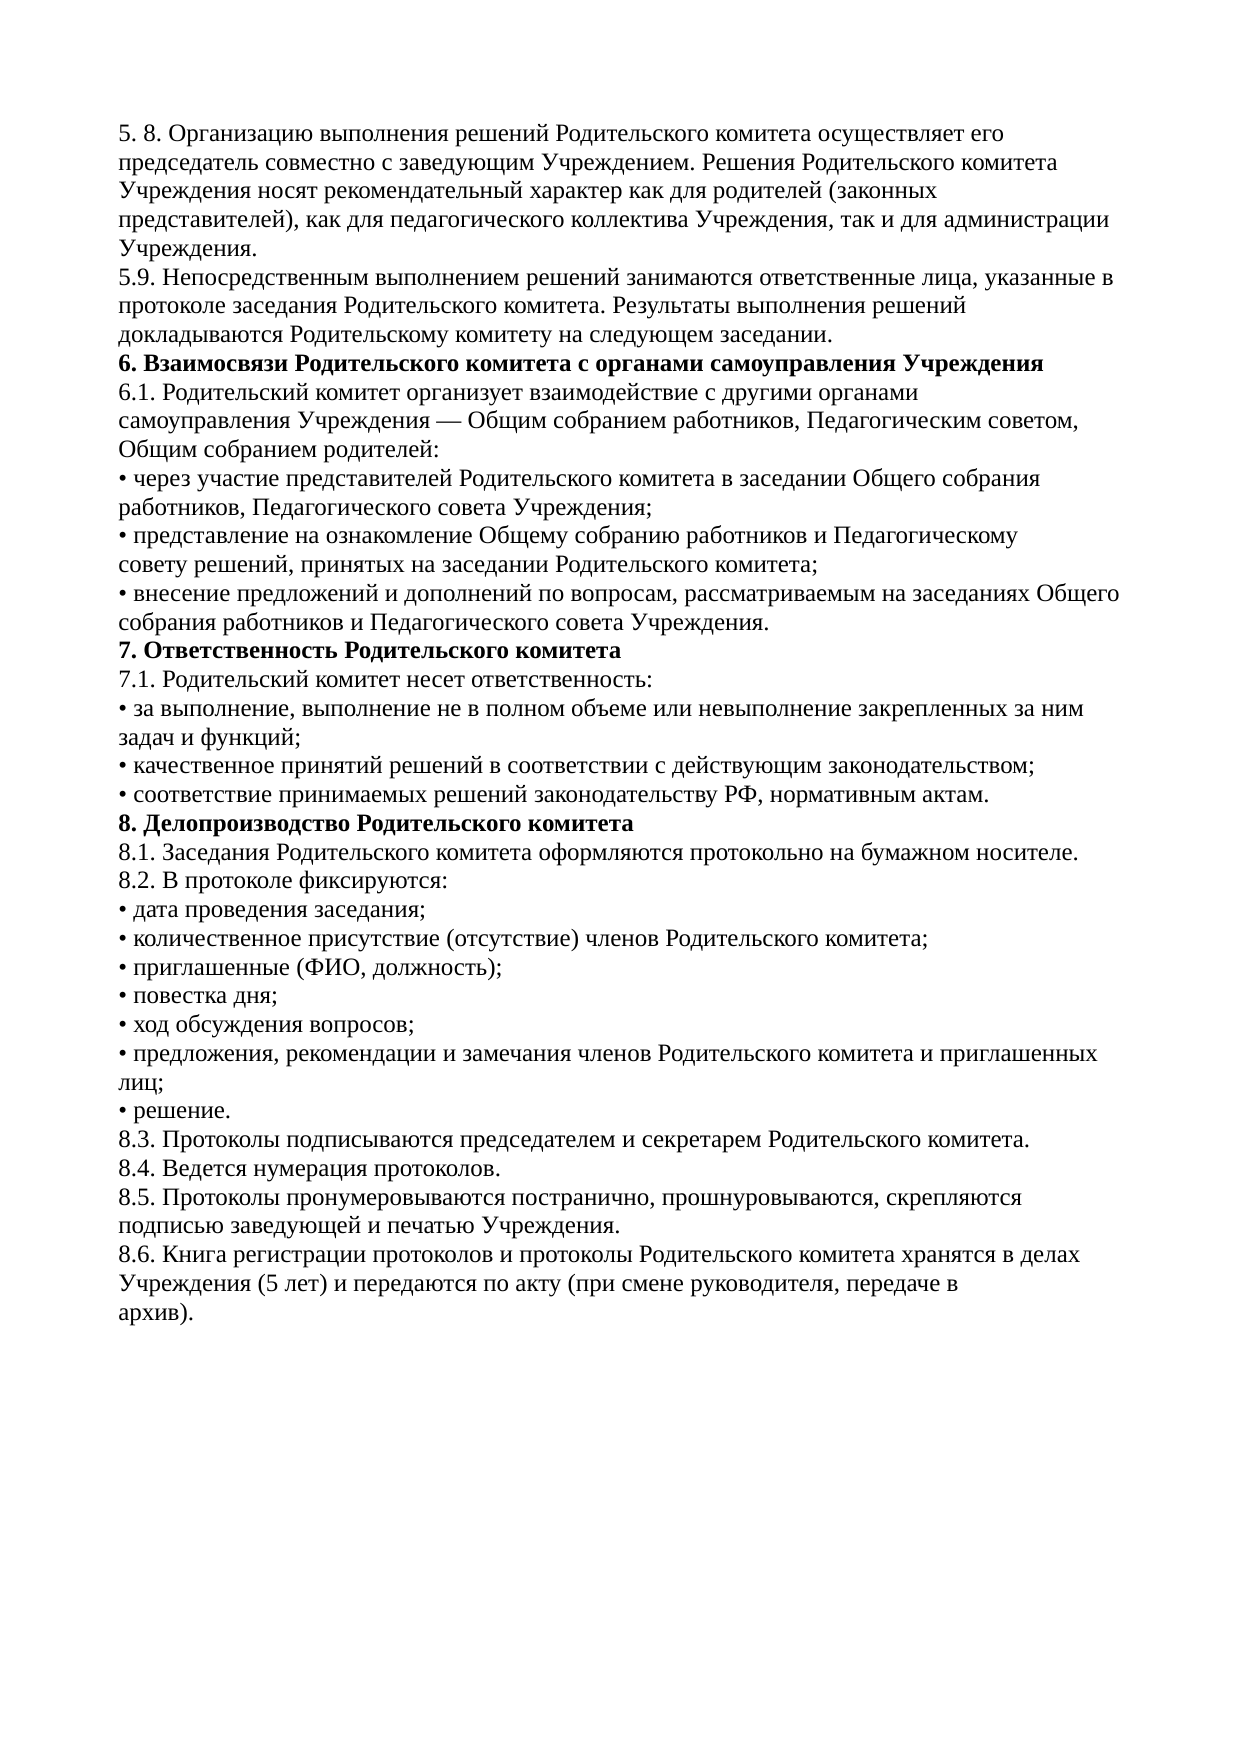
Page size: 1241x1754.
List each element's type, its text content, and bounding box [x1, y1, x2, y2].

text 5. 8. Организацию выполнения решений Родительского комитета осуществляет его председатель совместно с заведующим Учреждением. Решения Родительского комитета Учреждения носят рекомендательный характер как для родителей (законных представителей), как для педагогического коллектива Учреждения, так и для администрации Учреждения. 5.9. Непосредственным выполнением решений занимаются ответственные лица, указанные в протоколе заседания Родительского комитета. Результаты выполнения решений докладываются Родительскому комитету на следующем заседании. 6. Взаимосвязи Родительского комитета с органами самоуправления Учреждения 6.1. Родительский комитет организует взаимодействие с другими органами самоуправления Учреждения — Общим собранием работников, Педагогическим советом, Общим собранием родителей: • через участие представителей Родительского комитета в заседании Общего собрания работников, Педагогического совета Учреждения; • представление на ознакомление Общему собранию работников и Педагогическому совету решений, принятых на заседании Родительского комитета; • внесение предложений и дополнений по вопросам, рассматриваемым на заседаниях Общего собрания работников и Педагогического совета Учреждения. 7. Ответственность Родительского комитета 7.1. Родительский комитет несет ответственность: • за выполнение, выполнение не в полном объеме или невыполнение закрепленных за ним задач и функций; • качественное принятий решений в соответствии с действующим законодательством; • соответствие принимаемых решений законодательству РФ, нормативным актам. 8. Делопроизводство Родительского комитета 8.1. Заседания Родительского комитета оформляются протокольно на бумажном носителе. 8.2. В протоколе фиксируются: • дата проведения заседания; • количественное присутствие (отсутствие) членов Родительского комитета; • приглашенные (ФИО, должность); • повестка дня; • ход обсуждения вопросов; • предложения, рекомендации и замечания членов Родительского комитета и приглашенных лиц; • решение. 8.3. Протоколы подписываются председателем и секретарем Родительского комитета. 8.4. Ведется нумерация протоколов. 8.5. Протоколы пронумеровываются постранично, прошнуровываются, скрепляются подписью заведующей и печатью Учреждения. 8.6. Книга регистрации протоколов и протоколы Родительского комитета хранятся в делах Учреждения (5 лет) и передаются по акту (при смене руководителя, передаче в архив). [118, 118, 1122, 1354]
